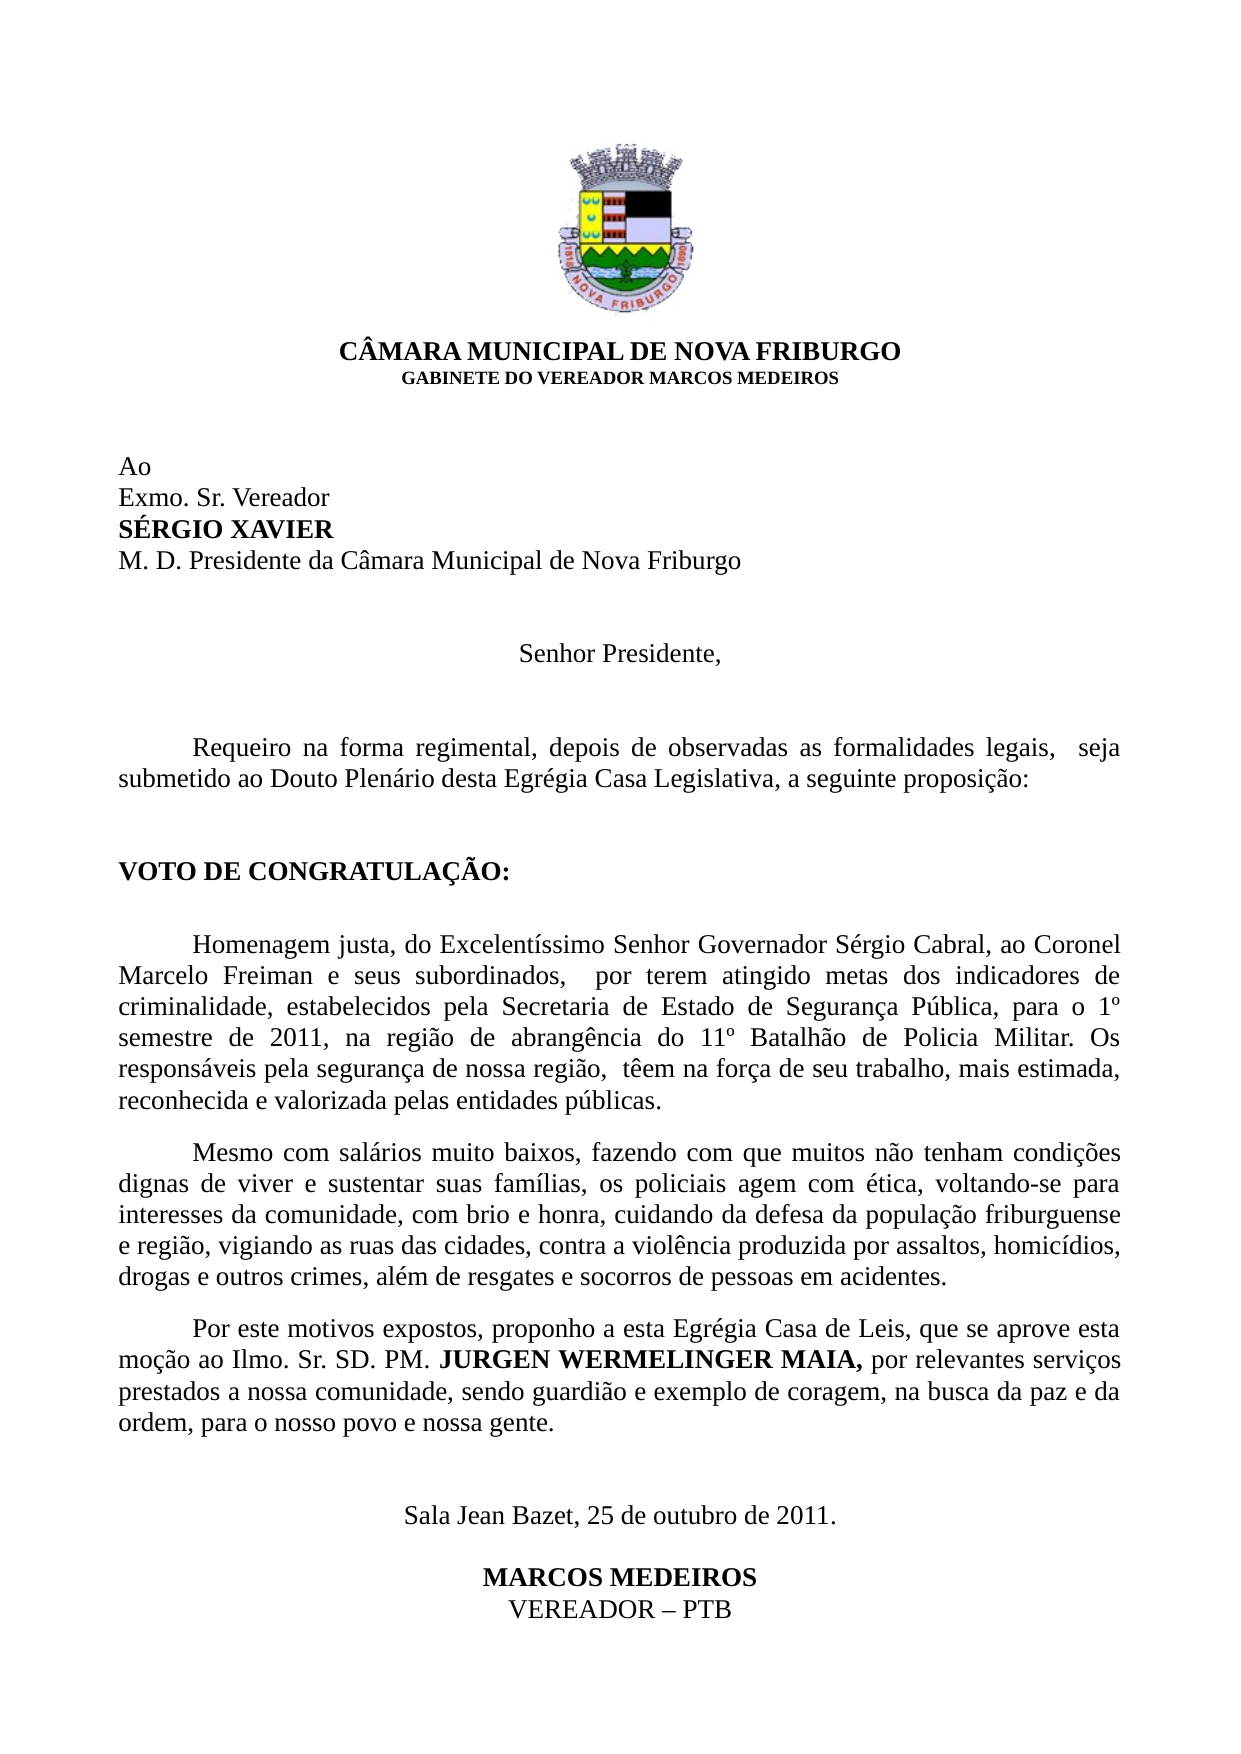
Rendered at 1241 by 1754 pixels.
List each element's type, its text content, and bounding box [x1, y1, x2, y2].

picture [537, 127, 703, 327]
text Exmo. Sr. Vereador [118, 482, 1122, 513]
text Ao [118, 450, 1122, 482]
text MARCOS MEDEIROS [118, 1562, 1122, 1593]
text VOTO DE CONGRATULAÇÃO: [118, 855, 1122, 886]
list D. Presidente da Câmara Municipal de Nova Friburgo [118, 544, 1122, 575]
text GABINETE DO VEREADOR MARCOS MEDEIROS [118, 367, 1122, 388]
text Por este motivos expostos, proponho a esta Egrégia Casa de Leis, que se aprove esta moção ao Ilmo. Sr. SD. PM. JURGEN WERMELINGER MAIA, por relevantes serviços prestados a nossa comunidade, sendo guardião e exemplo de coragem, na busca da paz e da ordem, para o nosso povo e nossa gente. [118, 1312, 1122, 1437]
text CÂMARA MUNICIPAL DE NOVA FRIBURGO [118, 335, 1122, 367]
text Mesmo com salários muito baixos, fazendo com que muitos não tenham condições dignas de viver e sustentar suas famílias, os policiais agem com ética, voltando-se para interesses da comunidade, com brio e honra, cuidando da defesa da população friburguense e região, vigiando as ruas das cidades, contra a violência produzida por assaltos, homicídios, drogas e outros crimes, além de resgates e socorros de pessoas em acidentes. [118, 1136, 1122, 1291]
text Homenagem justa, do Excelentíssimo Senhor Governador Sérgio Cabral, ao Coronel Marcelo Freiman e seus subordinados, por terem atingido metas dos indicadores de criminalidade, estabelecidos pela Secretaria de Estado de Segurança Pública, para o 1º semestre de 2011, na região de abrangência do 11º Batalhão de Policia Militar. Os responsáveis pela segurança de nossa região, têem na força de seu trabalho, mais estimada, reconhecida e valorizada pelas entidades públicas. [118, 928, 1122, 1115]
text Requeiro na forma regimental, depois de observadas as formalidades legais, seja submetido ao Douto Plenário desta Egrégia Casa Legislativa, a seguinte proposição: [118, 731, 1122, 793]
text VEREADOR – PTB [118, 1593, 1122, 1624]
text SÉRGIO XAVIER [118, 513, 1122, 544]
text Sala Jean Bazet, 25 de outubro de 2011. [118, 1499, 1122, 1530]
text Senhor Presidente, [118, 637, 1122, 668]
